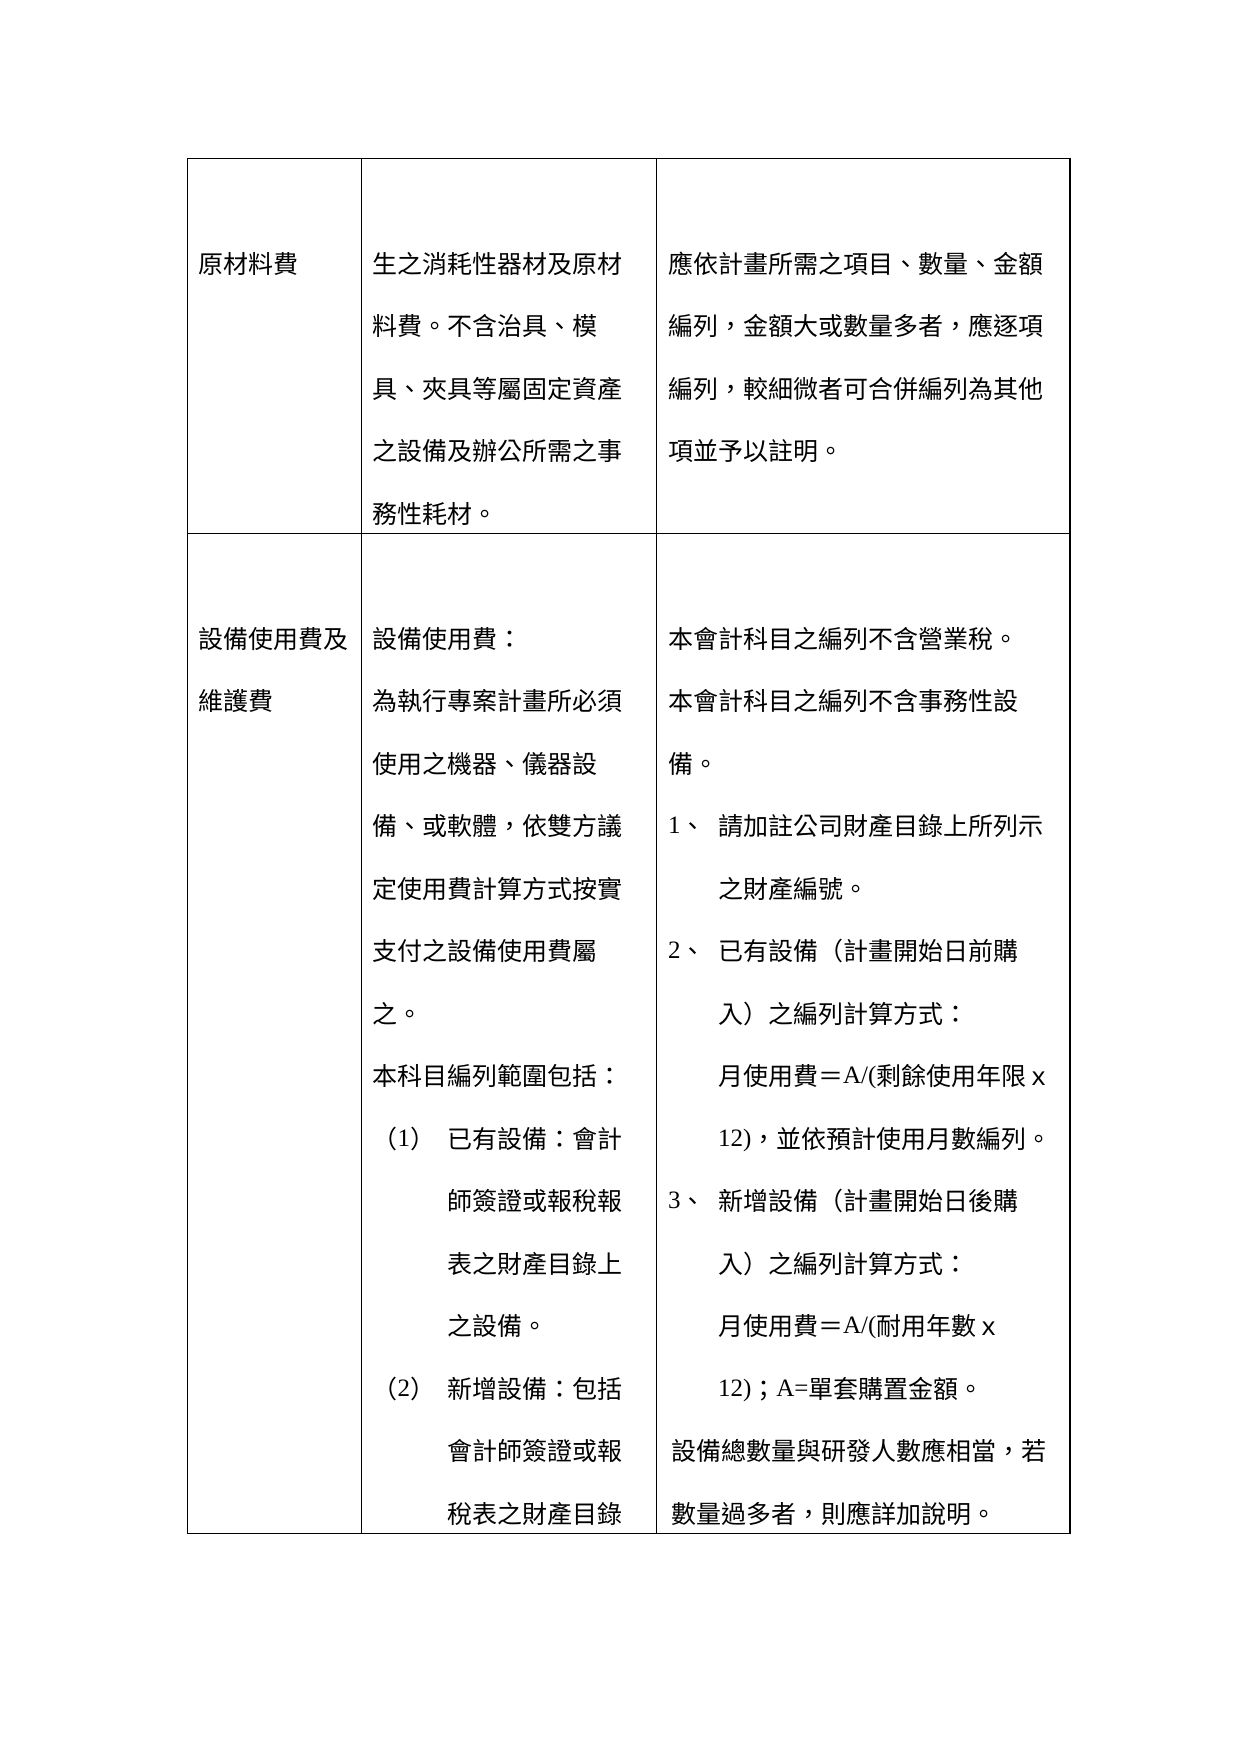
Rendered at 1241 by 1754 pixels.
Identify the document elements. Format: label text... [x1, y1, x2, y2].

table_cell 本會計科目之編列不含營業稅。 本會計科目之編列不含事務性設備。 請加註公司財產目錄上所列示之財產編號。 已有設備（計畫開始日前購入）之編列計算方式： 月使用費＝A/(剩餘使用年限ｘ12)，並依預計使用月數編列。 新增設備（計畫開始日後購入）之編列計算方式： 月使用費＝A/(耐用年數ｘ12)；A=單套購置金額。 設備總數量與研發人數應相當，若數量過多者，則應詳加說明。 [657, 534, 1069, 1533]
table_cell 設備使用費： 為執行專案計畫所必須使用之機器、儀器設備、或軟體，依雙方議定使用費計算方式按實支付之設備使用費屬之。 本科目編列範圍包括： 已有設備：會計師簽證或報稅報表之財產目錄上之設備。 新增設備：包括會計師簽證或報稅表之財產目錄 [362, 534, 656, 1533]
table_cell 應依計畫所需之項目、數量、金額編列，金額大或數量多者，應逐項編列，較細微者可合併編列為其他項並予以註明。 [657, 159, 1069, 533]
table_cell 設備使用費及維護費 [188, 534, 361, 1533]
table_cell 生之消耗性器材及原材料費。不含治具、模具、夾具等屬固定資產之設備及辦公所需之事務性耗材。 [362, 159, 656, 533]
table_cell 原材料費 [188, 159, 361, 533]
